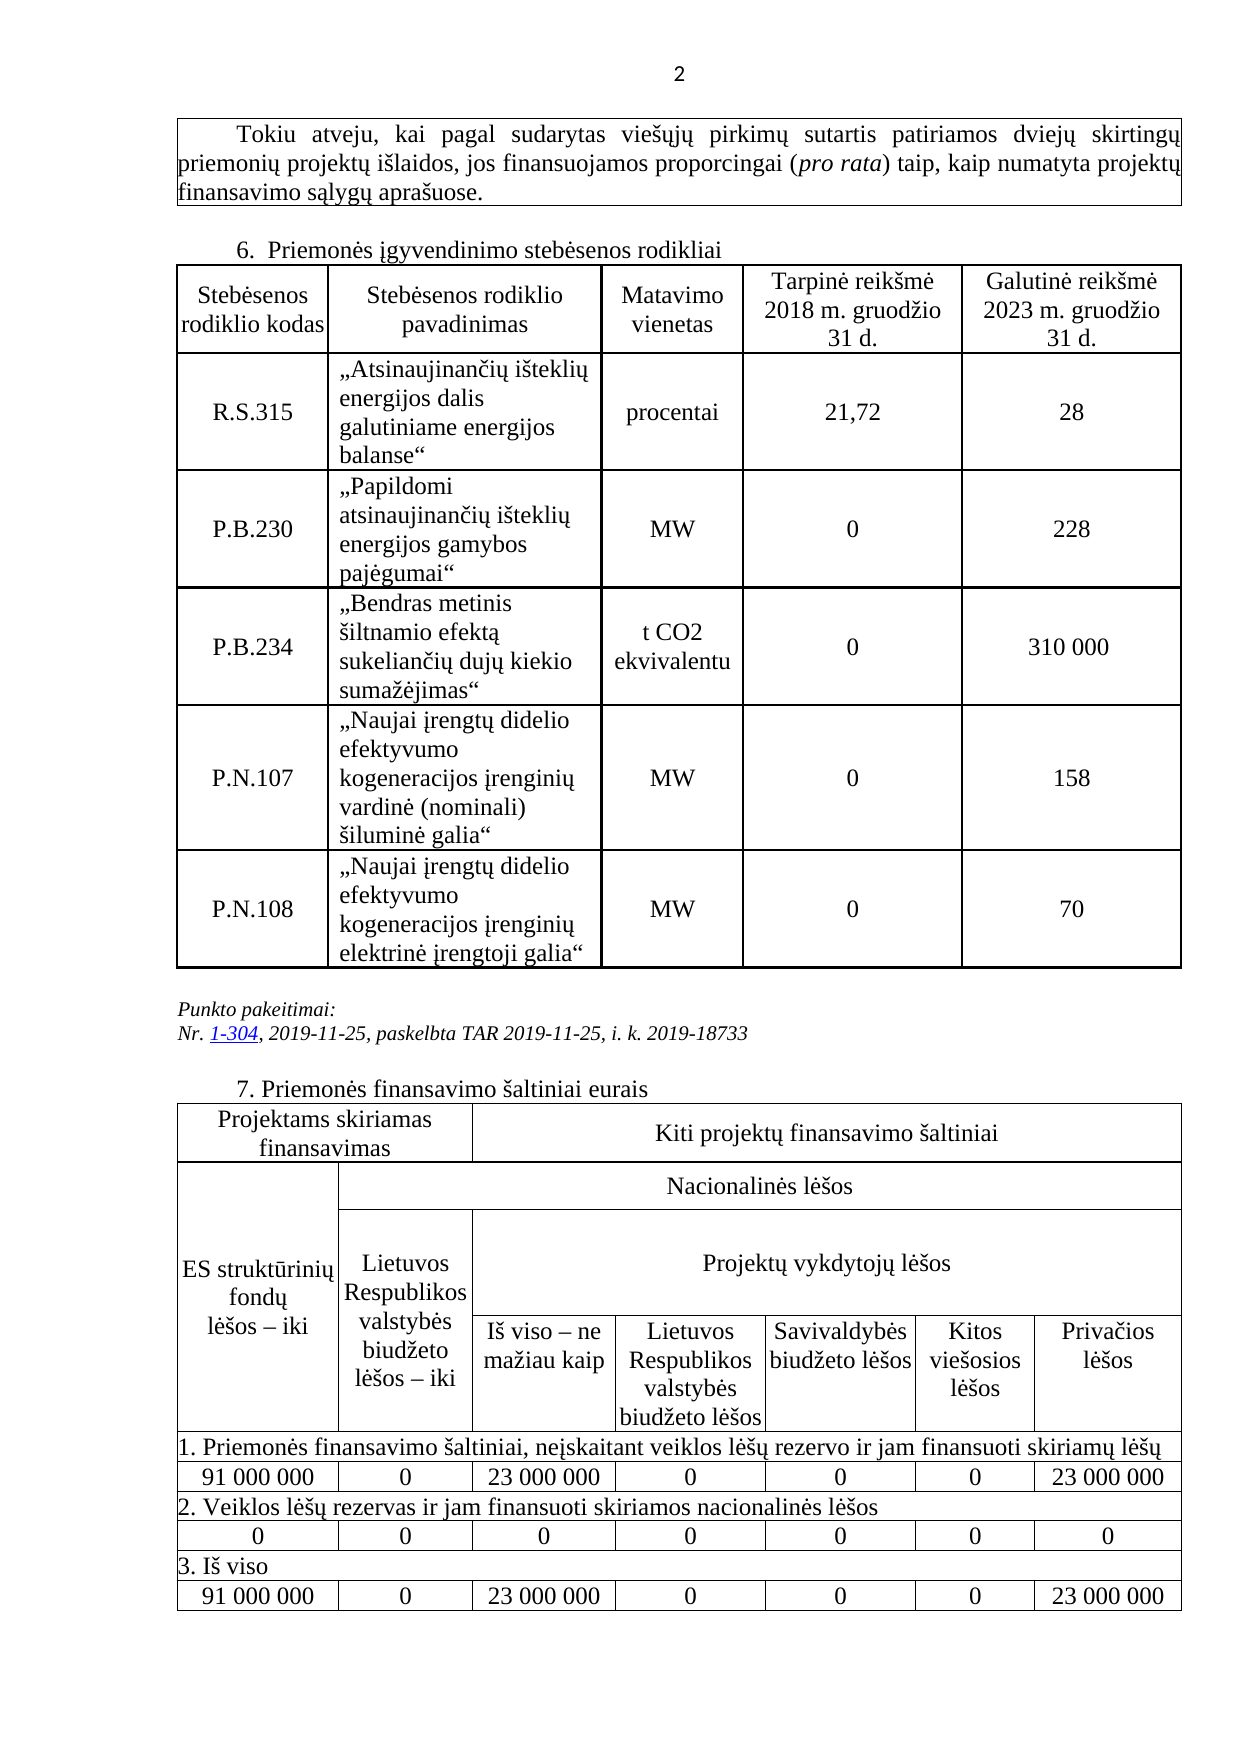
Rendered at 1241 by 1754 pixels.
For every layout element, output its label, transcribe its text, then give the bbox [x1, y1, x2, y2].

table_cell 23 000 000 [1035, 1581, 1181, 1610]
table_header Stebėsenos rodiklio pavadinimas [329, 266, 600, 352]
table_cell 28 [963, 354, 1180, 469]
table_cell MW [603, 851, 742, 966]
table_cell 1. Priemonės finansavimo šaltiniai, neįskaitant veiklos lėšų rezervo ir jam finansuoti skiriamų lėšų [178, 1432, 1181, 1461]
table_cell „Naujai įrengtų didelio efektyvumo kogeneracijos įrenginių elektrinė įrengtoji galia“ [329, 851, 600, 966]
table_cell Lietuvos Respublikos valstybės biudžeto lėšos – iki [339, 1210, 472, 1431]
table_cell 0 [339, 1581, 472, 1610]
table_cell Kitos viešosios lėšos [916, 1316, 1034, 1431]
table_cell 0 [744, 706, 961, 849]
table_cell P.N.107 [178, 706, 327, 849]
table_cell 0 [473, 1521, 615, 1550]
table_cell 0 [339, 1521, 472, 1550]
table_cell P.B.230 [178, 471, 327, 586]
table_cell 0 [616, 1521, 765, 1550]
table_cell procentai [603, 354, 742, 469]
table_cell Lietuvos Respublikos valstybės biudžeto lėšos [616, 1316, 765, 1431]
text 6. Priemonės įgyvendinimo stebėsenos rodikliai [236, 235, 1181, 264]
table_cell 0 [744, 471, 961, 586]
text Punkto pakeitimai: [177, 997, 1181, 1021]
table_cell 23 000 000 [473, 1581, 615, 1610]
table_cell 23 000 000 [1035, 1462, 1181, 1491]
table_cell 0 [916, 1521, 1034, 1550]
table_cell 0 [616, 1462, 765, 1491]
table_cell Privačios lėšos [1035, 1316, 1181, 1431]
table_cell 0 [916, 1581, 1034, 1610]
table_cell 0 [766, 1462, 915, 1491]
table_cell 0 [1035, 1521, 1181, 1550]
table_cell Savivaldybės biudžeto lėšos [766, 1316, 915, 1431]
table_cell MW [603, 471, 742, 586]
table_cell 91 000 000 [178, 1462, 338, 1491]
table_cell R.S.315 [178, 354, 327, 469]
table_cell Iš viso – ne mažiau kaip [473, 1316, 615, 1431]
table_cell 0 [766, 1581, 915, 1610]
table_header Tokiu atveju, kai pagal sudarytas viešųjų pirkimų sutartis patiriamos dviejų skirtingų priemonių projektų išlaidos, jos finansuojamos proporcingai (pro rata) taip, kaip numatyta projektų finansavimo sąlygų aprašuose. [178, 119, 1181, 205]
table_cell 228 [963, 471, 1180, 586]
table_cell Projektų vykdytojų lėšos [473, 1210, 1181, 1315]
table_cell 91 000 000 [178, 1581, 338, 1610]
table_cell 0 [178, 1521, 338, 1550]
table_cell „Bendras metinis šiltnamio efektą sukeliančių dujų kiekio sumažėjimas“ [329, 589, 600, 703]
table_cell „Atsinaujinančių išteklių energijos dalis galutiniame energijos balanse“ [329, 354, 600, 469]
table_cell P.N.108 [178, 851, 327, 966]
table_header Kiti projektų finansavimo šaltiniai [473, 1104, 1181, 1161]
table_cell 2. Veiklos lėšų rezervas ir jam finansuoti skiriamos nacionalinės lėšos [178, 1492, 1181, 1520]
table_header Tarpinė reikšmė 2018 m. gruodžio 31 d. [744, 266, 961, 352]
text Nr. 1-304, 2019-11-25, paskelbta TAR 2019-11-25, i. k. 2019-18733 [177, 1021, 1181, 1045]
table_cell 21,72 [744, 354, 961, 469]
table_cell 70 [963, 851, 1180, 966]
table_cell Nacionalinės lėšos [339, 1163, 1181, 1209]
table_header Matavimo vienetas [603, 266, 742, 352]
table_cell 0 [744, 851, 961, 966]
table_cell 310 000 [963, 589, 1180, 703]
table_cell ES struktūrinių fondų lėšos – iki [178, 1163, 338, 1431]
table_cell 3. Iš viso [178, 1551, 1181, 1580]
table_cell MW [603, 706, 742, 849]
table_cell 0 [744, 589, 961, 703]
table_cell P.B.234 [178, 589, 327, 703]
table_header Galutinė reikšmė 2023 m. gruodžio 31 d. [963, 266, 1180, 352]
table_cell t CO2 ekvivalentu [603, 589, 742, 703]
table_cell 158 [963, 706, 1180, 849]
table_header Projektams skiriamas finansavimas [178, 1104, 472, 1161]
table_cell 23 000 000 [473, 1462, 615, 1491]
table_cell 0 [766, 1521, 915, 1550]
table_header Stebėsenos rodiklio kodas [178, 266, 327, 352]
table_cell „Naujai įrengtų didelio efektyvumo kogeneracijos įrenginių vardinė (nominali) šiluminė galia“ [329, 706, 600, 849]
table_cell 0 [616, 1581, 765, 1610]
text 7. Priemonės finansavimo šaltiniai eurais [177, 1074, 1192, 1103]
table_cell „Papildomi atsinaujinančių išteklių energijos gamybos pajėgumai“ [329, 471, 600, 586]
table_cell 0 [916, 1462, 1034, 1491]
table_cell 0 [339, 1462, 472, 1491]
